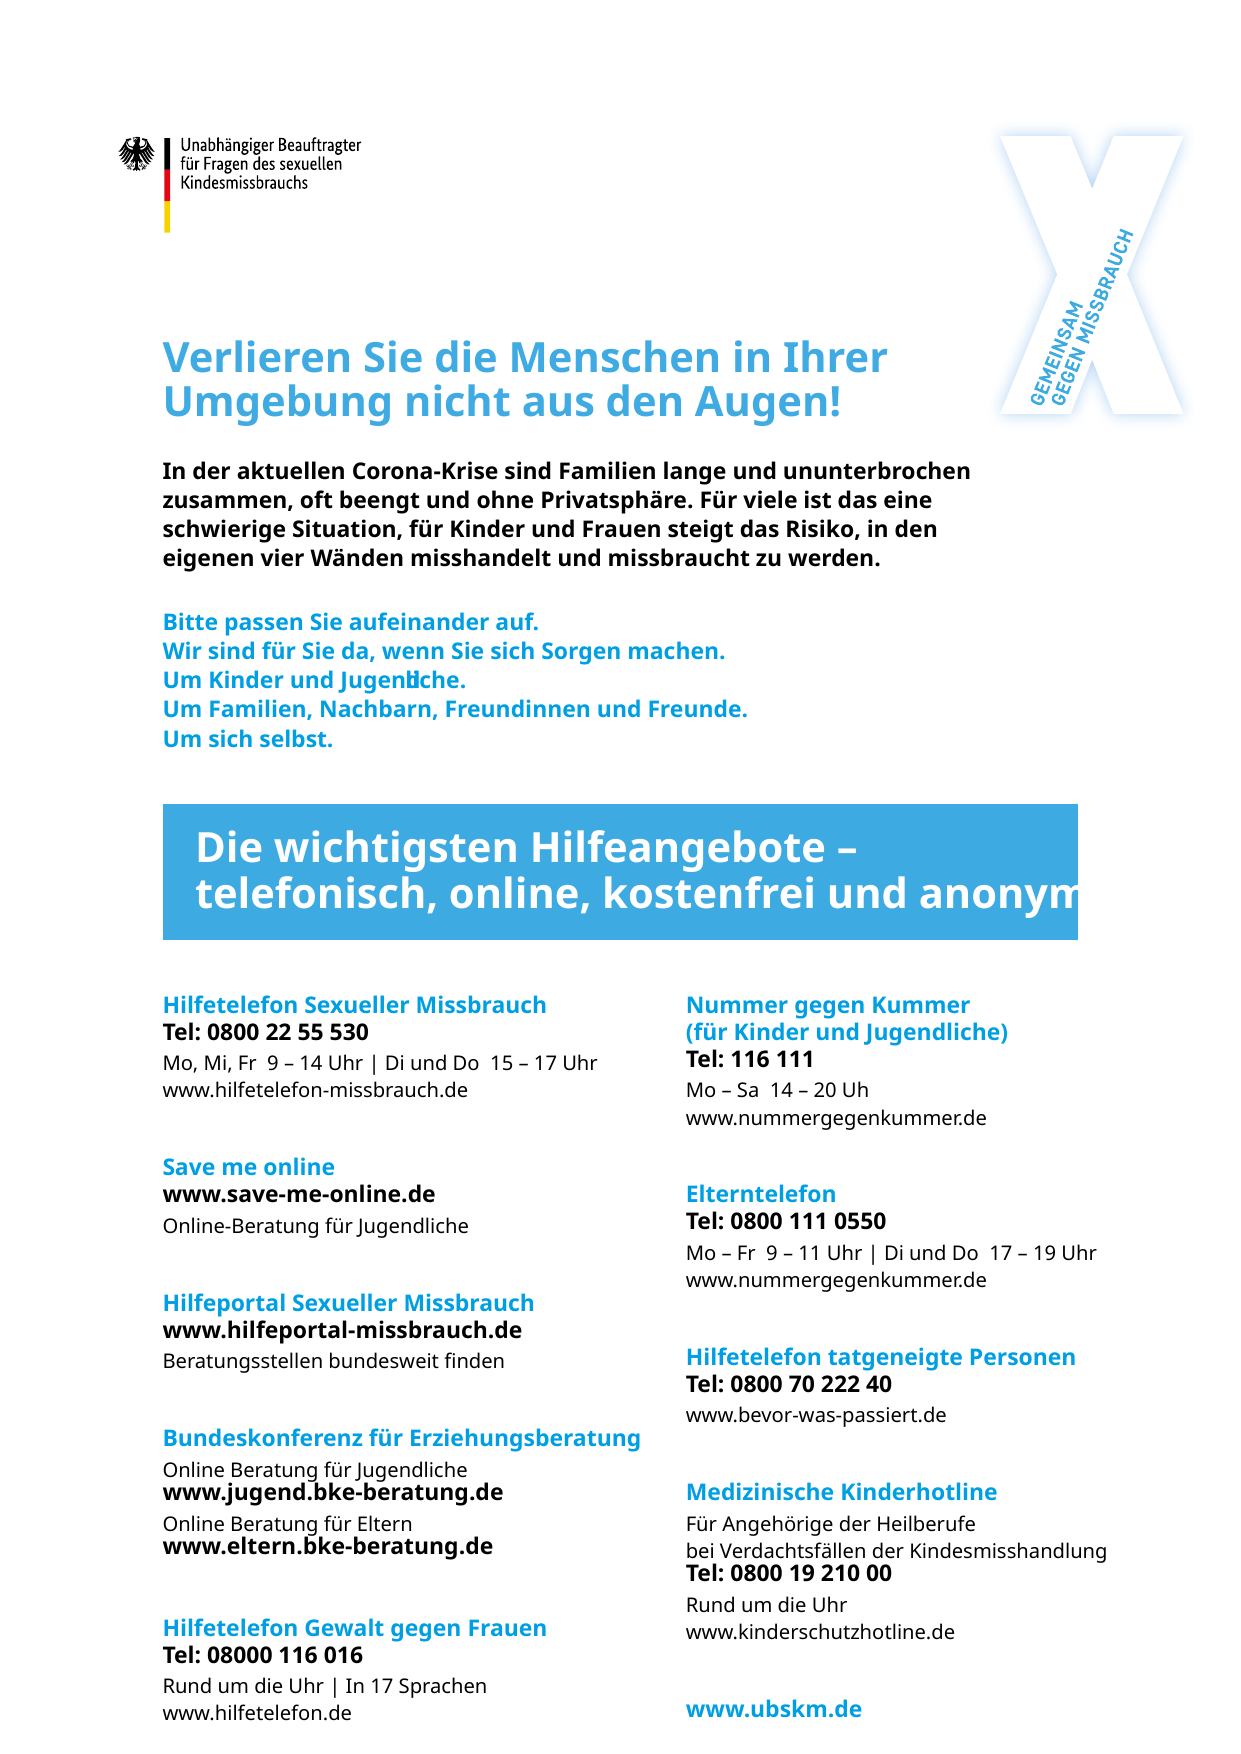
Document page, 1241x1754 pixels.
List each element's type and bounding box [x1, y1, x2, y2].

picture [984, 118, 1199, 432]
